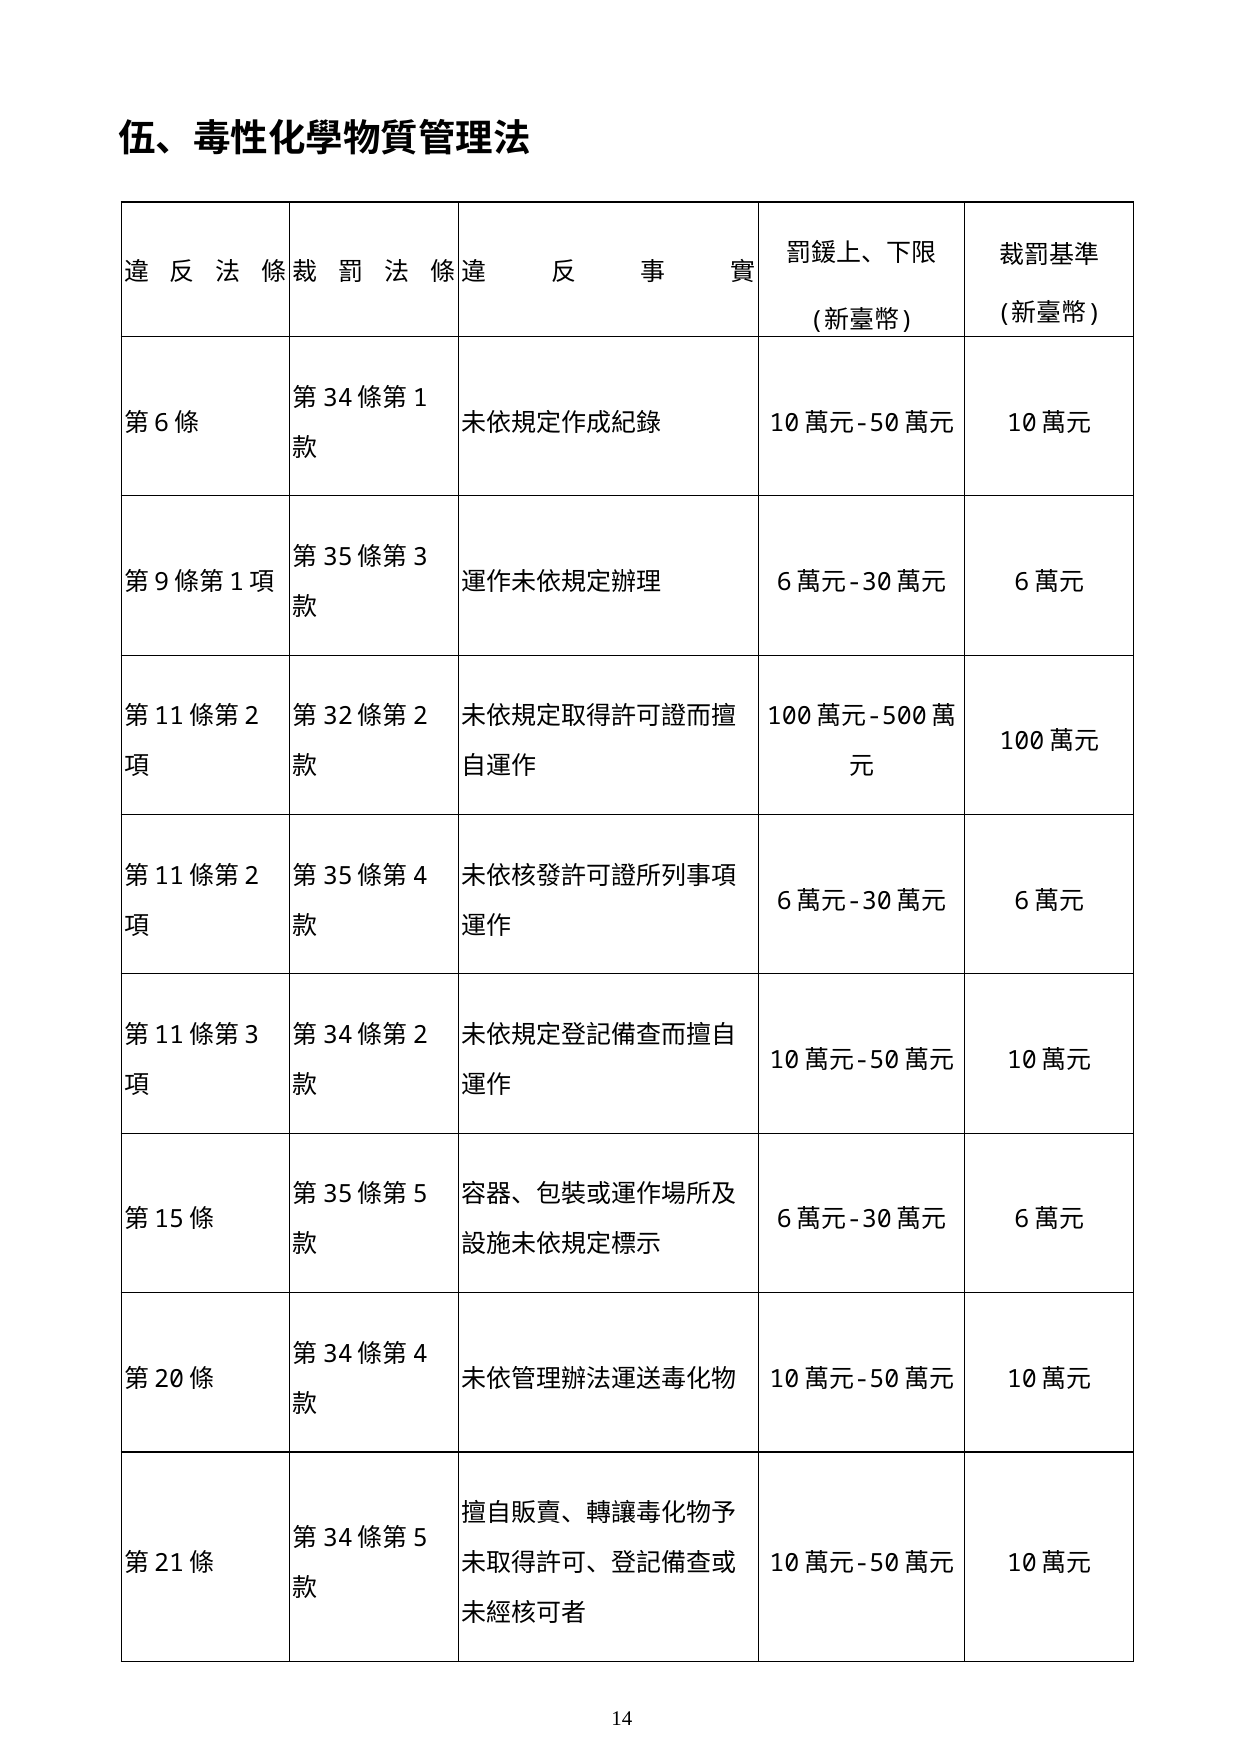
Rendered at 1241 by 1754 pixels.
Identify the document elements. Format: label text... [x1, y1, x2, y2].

table_header 裁罰法條 [290, 203, 458, 336]
table_cell 100萬元 [965, 656, 1133, 814]
table_cell 100萬元-500萬元 [759, 656, 964, 814]
table_cell 6萬元 [965, 1134, 1133, 1292]
table_cell 第15條 [122, 1134, 289, 1292]
table_cell 第11條第2項 [122, 656, 289, 814]
table_cell 容器、包裝或運作場所及設施未依規定標示 [459, 1134, 758, 1292]
table_cell 6萬元 [965, 496, 1133, 654]
table_header 罰鍰上、下限 (新臺幣) [759, 203, 964, 336]
table_cell 6萬元-30萬元 [759, 496, 964, 654]
table_cell 第35條第3款 [290, 496, 458, 654]
table_cell 未依規定登記備查而擅自運作 [459, 974, 758, 1133]
table_header 違反法條 [122, 203, 289, 336]
table_cell 第21條 [122, 1453, 289, 1661]
table_cell 第11條第3項 [122, 974, 289, 1133]
table_cell 第20條 [122, 1293, 289, 1451]
table_cell 6萬元-30萬元 [759, 815, 964, 973]
table_cell 第34條第1款 [290, 337, 458, 495]
table_cell 10萬元-50萬元 [759, 1453, 964, 1661]
table_cell 未依規定取得許可證而擅自運作 [459, 656, 758, 814]
table_cell 擅自販賣、轉讓毒化物予未取得許可、登記備查或未經核可者 [459, 1453, 758, 1661]
table_cell 第11條第2項 [122, 815, 289, 973]
table_header 裁罰基準 (新臺幣) [965, 203, 1133, 336]
table_cell 第34條第2款 [290, 974, 458, 1133]
table_cell 10萬元-50萬元 [759, 974, 964, 1133]
table_cell 10萬元 [965, 1293, 1133, 1451]
table_cell 10萬元-50萬元 [759, 1293, 964, 1451]
table_cell 運作未依規定辦理 [459, 496, 758, 654]
table_cell 6萬元-30萬元 [759, 1134, 964, 1292]
table_cell 第35條第4款 [290, 815, 458, 973]
table_cell 未依規定作成紀錄 [459, 337, 758, 495]
table_cell 10萬元-50萬元 [759, 337, 964, 495]
table_cell 第34條第4款 [290, 1293, 458, 1451]
table_cell 第32條第2款 [290, 656, 458, 814]
table_cell 未依核發許可證所列事項運作 [459, 815, 758, 973]
table_cell 10萬元 [965, 337, 1133, 495]
text 伍、毒性化學物質管理法 [118, 118, 1125, 160]
table_cell 第35條第5款 [290, 1134, 458, 1292]
table_cell 6萬元 [965, 815, 1133, 973]
table_cell 10萬元 [965, 1453, 1133, 1661]
table_cell 未依管理辦法運送毒化物 [459, 1293, 758, 1451]
table_cell 10萬元 [965, 974, 1133, 1133]
table_cell 第34條第5款 [290, 1453, 458, 1661]
table_cell 第6條 [122, 337, 289, 495]
table_header 違反事實 [459, 203, 758, 336]
table_cell 第9條第1項 [122, 496, 289, 654]
